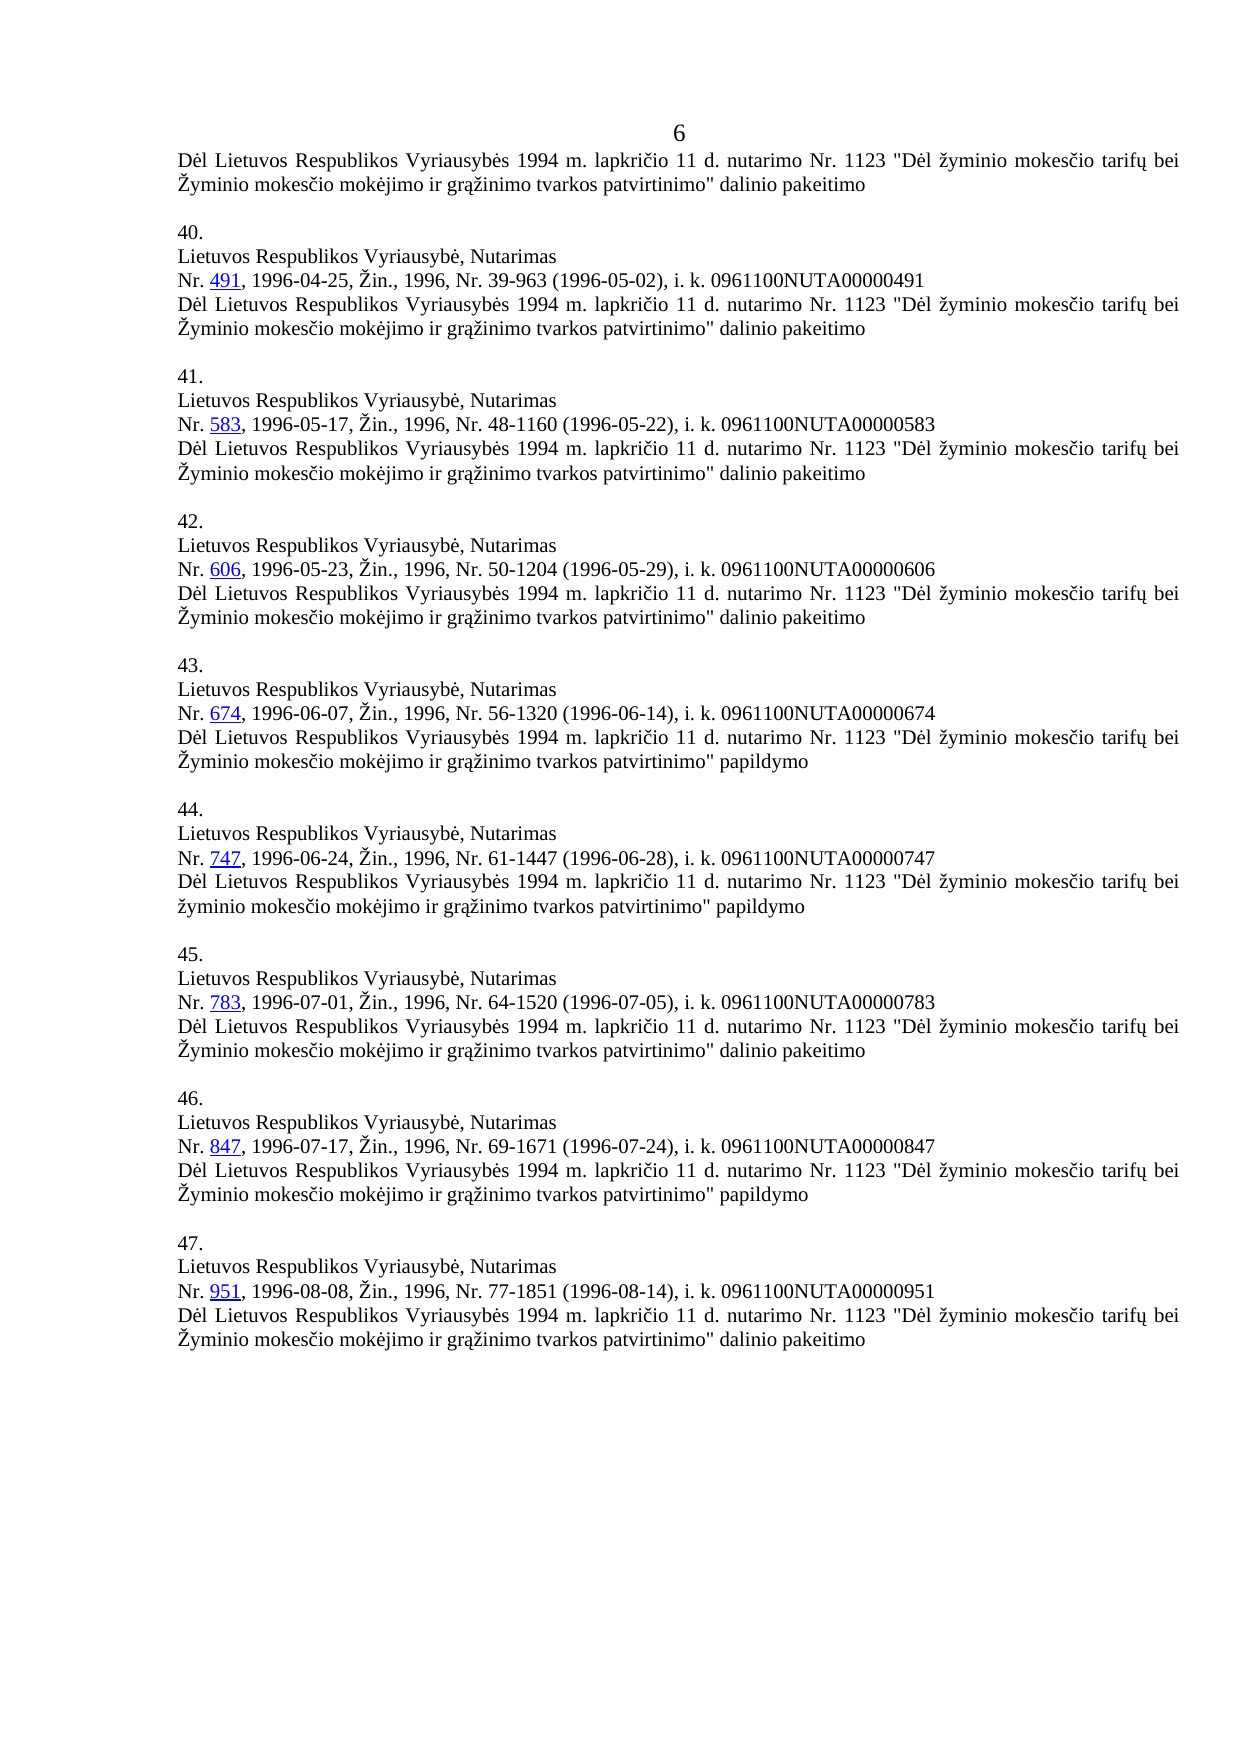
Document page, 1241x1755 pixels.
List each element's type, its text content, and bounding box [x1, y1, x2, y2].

text Dėl Lietuvos Respublikos Vyriausybės 1994 m. lapkričio 11 d. nutarimo Nr. 1123 "Dėl žyminio mokesčio tarifų bei Žyminio mokesčio mokėjimo ir grąžinimo tvarkos patvirtinimo" dalinio pakeitimo [177, 1014, 1181, 1062]
text 47. [177, 1230, 1181, 1254]
text Nr. 491, 1996-04-25, Žin., 1996, Nr. 39-963 (1996-05-02), i. k. 0961100NUTA00000491 [177, 268, 1181, 292]
text 45. [177, 942, 1181, 966]
text Nr. 606, 1996-05-23, Žin., 1996, Nr. 50-1204 (1996-05-29), i. k. 0961100NUTA00000606 [177, 557, 1181, 581]
text Dėl Lietuvos Respublikos Vyriausybės 1994 m. lapkričio 11 d. nutarimo Nr. 1123 "Dėl žyminio mokesčio tarifų bei Žyminio mokesčio mokėjimo ir grąžinimo tvarkos patvirtinimo" papildymo [177, 1158, 1181, 1206]
text Lietuvos Respublikos Vyriausybė, Nutarimas [177, 966, 1181, 990]
text Dėl Lietuvos Respublikos Vyriausybės 1994 m. lapkričio 11 d. nutarimo Nr. 1123 "Dėl žyminio mokesčio tarifų bei Žyminio mokesčio mokėjimo ir grąžinimo tvarkos patvirtinimo" dalinio pakeitimo [177, 148, 1181, 196]
text Dėl Lietuvos Respublikos Vyriausybės 1994 m. lapkričio 11 d. nutarimo Nr. 1123 "Dėl žyminio mokesčio tarifų bei Žyminio mokesčio mokėjimo ir grąžinimo tvarkos patvirtinimo" dalinio pakeitimo [177, 436, 1181, 484]
text 43. [177, 653, 1181, 677]
text 40. [177, 220, 1181, 244]
text Dėl Lietuvos Respublikos Vyriausybės 1994 m. lapkričio 11 d. nutarimo Nr. 1123 "Dėl žyminio mokesčio tarifų bei žyminio mokesčio mokėjimo ir grąžinimo tvarkos patvirtinimo" papildymo [177, 869, 1181, 918]
text Dėl Lietuvos Respublikos Vyriausybės 1994 m. lapkričio 11 d. nutarimo Nr. 1123 "Dėl žyminio mokesčio tarifų bei Žyminio mokesčio mokėjimo ir grąžinimo tvarkos patvirtinimo" dalinio pakeitimo [177, 292, 1181, 340]
text 46. [177, 1086, 1181, 1110]
text Lietuvos Respublikos Vyriausybė, Nutarimas [177, 1254, 1181, 1278]
text Dėl Lietuvos Respublikos Vyriausybės 1994 m. lapkričio 11 d. nutarimo Nr. 1123 "Dėl žyminio mokesčio tarifų bei Žyminio mokesčio mokėjimo ir grąžinimo tvarkos patvirtinimo" dalinio pakeitimo [177, 581, 1181, 629]
text Nr. 674, 1996-06-07, Žin., 1996, Nr. 56-1320 (1996-06-14), i. k. 0961100NUTA00000674 [177, 701, 1181, 725]
text Nr. 951, 1996-08-08, Žin., 1996, Nr. 77-1851 (1996-08-14), i. k. 0961100NUTA00000951 [177, 1278, 1181, 1303]
text Lietuvos Respublikos Vyriausybė, Nutarimas [177, 388, 1181, 412]
text 42. [177, 508, 1181, 533]
text Lietuvos Respublikos Vyriausybė, Nutarimas [177, 821, 1181, 845]
text Nr. 783, 1996-07-01, Žin., 1996, Nr. 64-1520 (1996-07-05), i. k. 0961100NUTA00000783 [177, 990, 1181, 1014]
text 41. [177, 364, 1181, 388]
text Lietuvos Respublikos Vyriausybė, Nutarimas [177, 244, 1181, 268]
text Lietuvos Respublikos Vyriausybė, Nutarimas [177, 677, 1181, 701]
text Nr. 747, 1996-06-24, Žin., 1996, Nr. 61-1447 (1996-06-28), i. k. 0961100NUTA00000747 [177, 845, 1181, 869]
text 44. [177, 797, 1181, 821]
text Dėl Lietuvos Respublikos Vyriausybės 1994 m. lapkričio 11 d. nutarimo Nr. 1123 "Dėl žyminio mokesčio tarifų bei Žyminio mokesčio mokėjimo ir grąžinimo tvarkos patvirtinimo" papildymo [177, 725, 1181, 773]
text Lietuvos Respublikos Vyriausybė, Nutarimas [177, 1110, 1181, 1134]
text Nr. 583, 1996-05-17, Žin., 1996, Nr. 48-1160 (1996-05-22), i. k. 0961100NUTA00000583 [177, 412, 1181, 436]
text Nr. 847, 1996-07-17, Žin., 1996, Nr. 69-1671 (1996-07-24), i. k. 0961100NUTA00000847 [177, 1134, 1181, 1158]
text Dėl Lietuvos Respublikos Vyriausybės 1994 m. lapkričio 11 d. nutarimo Nr. 1123 "Dėl žyminio mokesčio tarifų bei Žyminio mokesčio mokėjimo ir grąžinimo tvarkos patvirtinimo" dalinio pakeitimo [177, 1303, 1181, 1351]
text Lietuvos Respublikos Vyriausybė, Nutarimas [177, 533, 1181, 557]
